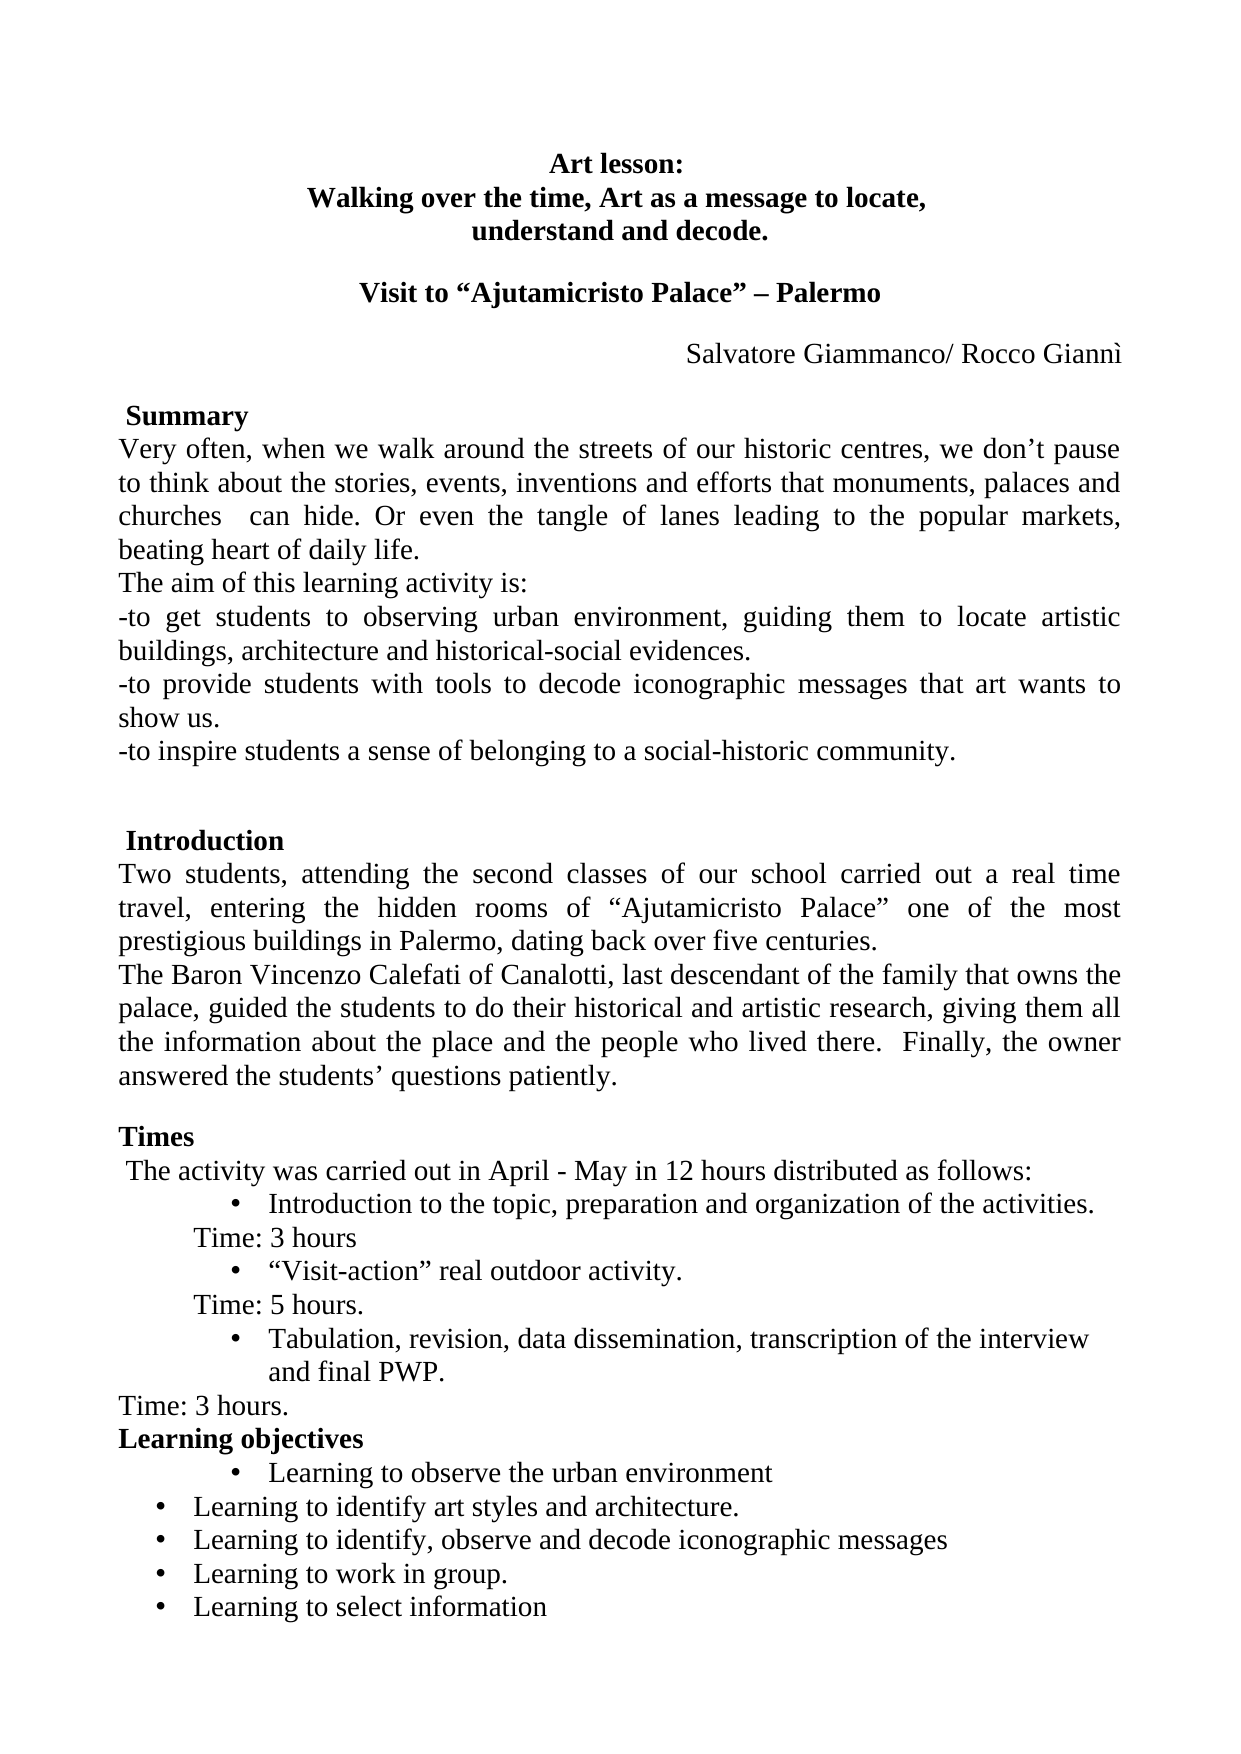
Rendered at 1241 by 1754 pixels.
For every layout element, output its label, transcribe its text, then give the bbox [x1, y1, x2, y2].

text Two students, attending the second classes of our school carried out a real time travel, entering the hidden rooms of “Ajutamicristo Palace” one of the most prestigious buildings in Palermo, dating back over five centuries. [118, 856, 1122, 957]
text -to get students to observing urban environment, guiding them to locate artistic buildings, architecture and historical-social evidences. [118, 599, 1122, 666]
list Learning to work in group. [156, 1556, 1122, 1589]
list Tabulation, revision, data dissemination, transcription of the interview and final PWP. [231, 1321, 1122, 1388]
text Time: 3 hours. [118, 1388, 1122, 1421]
text The aim of this learning activity is: [118, 566, 1122, 599]
text Art lesson: [118, 146, 1122, 180]
text The activity was carried out in April - May in 12 hours distributed as follows: [118, 1153, 1122, 1186]
text Times [118, 1119, 1122, 1153]
list Learning to identify, observe and decode iconographic messages [156, 1522, 1122, 1556]
text Salvatore Giammanco/ Rocco Giannì [118, 336, 1122, 370]
list “Visit-action” real outdoor activity. [231, 1253, 1122, 1287]
text The Baron Vincenzo Calefati of Canalotti, last descendant of the family that owns the palace, guided the students to do their historical and artistic research, giving them all the information about the place and the people who lived there. Finally, the owner answered the students’ questions patiently. [118, 957, 1122, 1091]
text Summary [118, 398, 1122, 431]
text Visit to “Ajutamicristo Palace” – Palermo [118, 275, 1122, 308]
list Learning to identify art styles and architecture. [156, 1489, 1122, 1522]
text -to provide students with tools to decode iconographic messages that art wants to show us. [118, 666, 1122, 733]
text Walking over the time, Art as a message to locate, [118, 180, 1122, 213]
text Very often, when we walk around the streets of our historic centres, we don’t pause to think about the stories, events, inventions and efforts that monuments, palaces and churches can hide. Or even the tangle of lanes leading to the popular markets, beating heart of daily life. [118, 431, 1122, 566]
list Learning to select information [156, 1589, 1122, 1623]
text Time: 3 hours [193, 1220, 1122, 1253]
list Learning to observe the urban environment [231, 1455, 1122, 1489]
text Time: 5 hours. [193, 1287, 1122, 1321]
text Introduction [118, 823, 1122, 856]
list Introduction to the topic, preparation and organization of the activities. [231, 1186, 1122, 1220]
text Learning objectives [118, 1421, 1122, 1455]
text understand and decode. [118, 213, 1122, 247]
text -to inspire students a sense of belonging to a social-historic community. [118, 733, 1122, 767]
